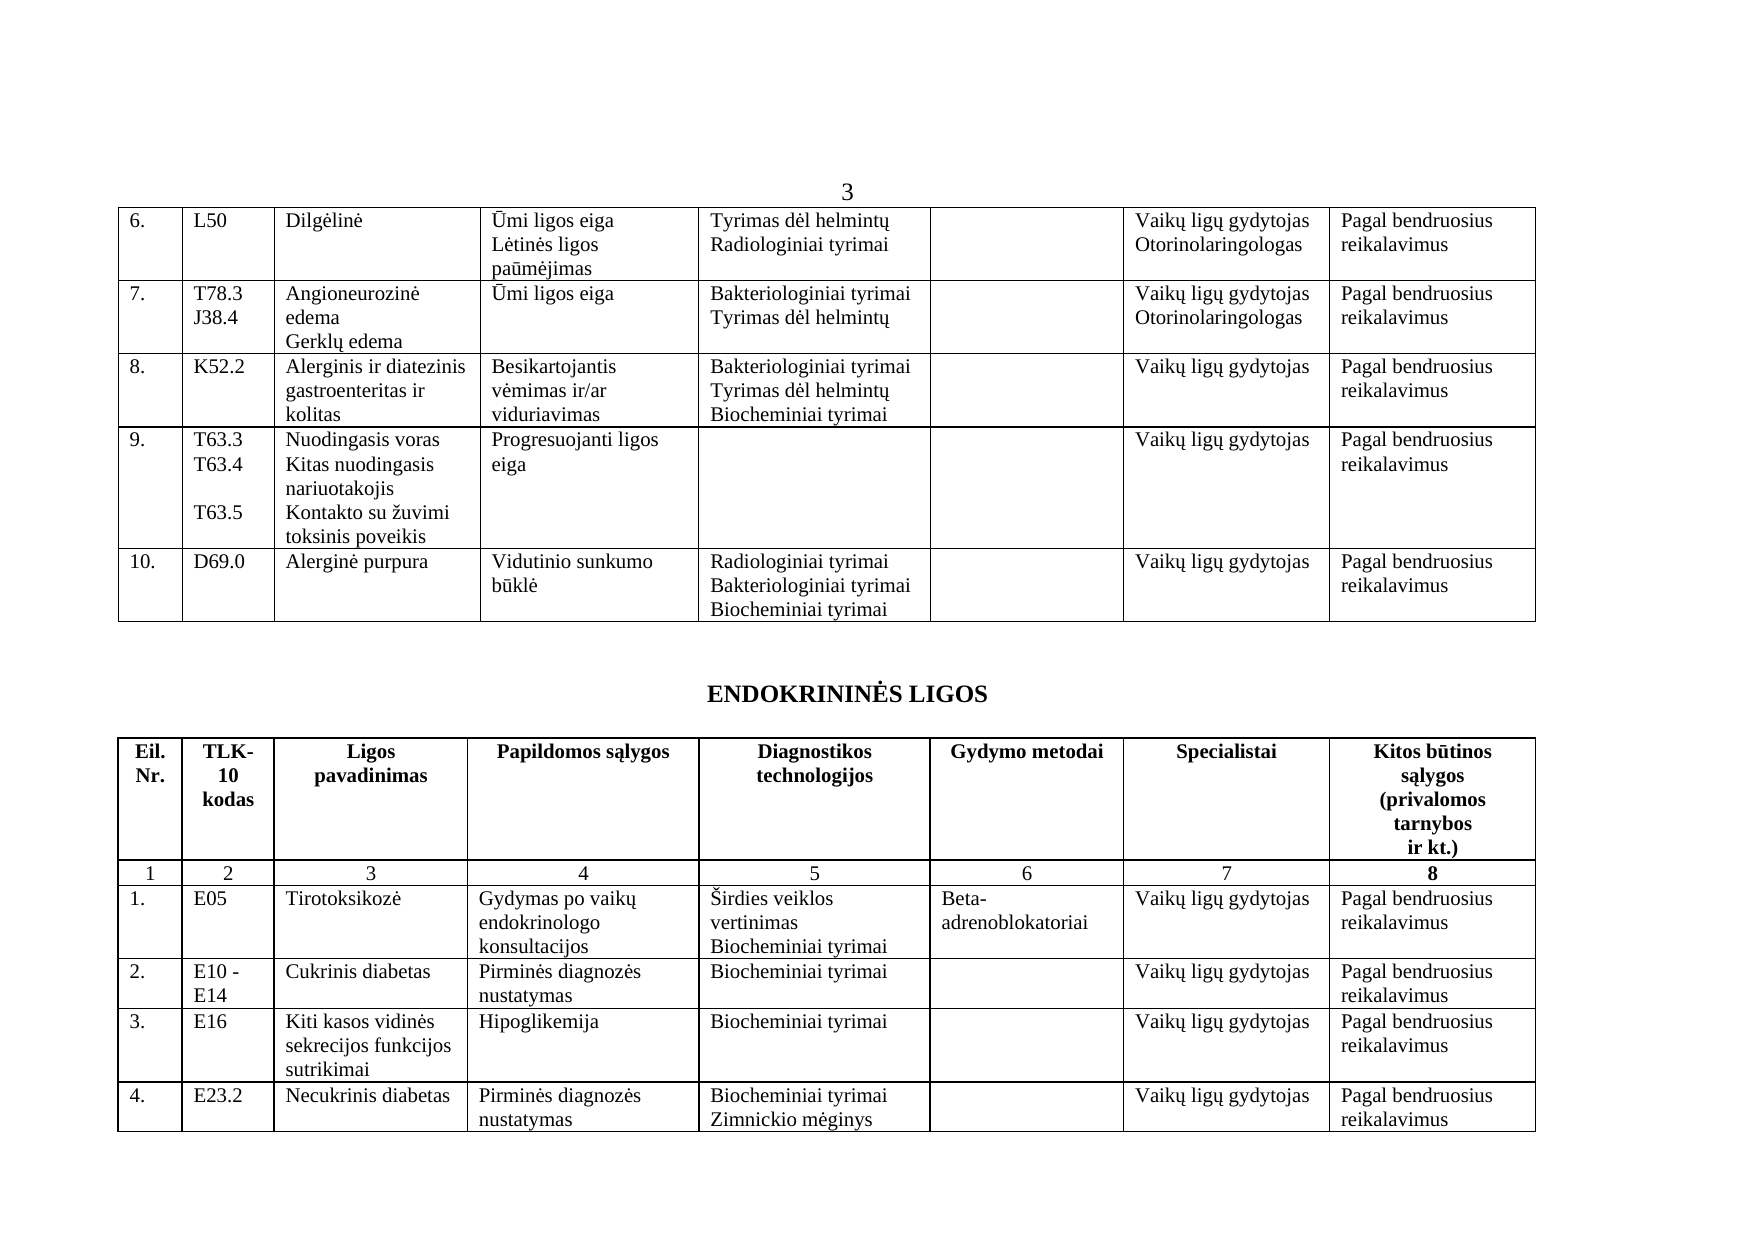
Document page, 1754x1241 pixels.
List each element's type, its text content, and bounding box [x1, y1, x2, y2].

table_cell Cukrinis diabetas [275, 959, 467, 1007]
table_cell 1 [119, 861, 181, 884]
table_cell T63.3 T63.4 T63.5 [183, 428, 274, 548]
table_cell Kiti kasos vidinės sekrecijos funkcijos sutrikimai [275, 1009, 467, 1081]
table_cell D69.0 [183, 549, 274, 621]
table_cell 8 [1330, 861, 1535, 884]
table_cell 4. [119, 1083, 181, 1131]
table_cell 1. [119, 886, 181, 958]
table_cell Besikartojantis vėmimas ir/ar viduriavimas [481, 354, 698, 426]
table_cell 2. [119, 959, 181, 1007]
table_cell 8. [119, 354, 182, 426]
table_cell 4 [468, 861, 698, 884]
table_cell [699, 428, 930, 548]
table_cell Angioneurozinė edema Gerklų edema [275, 281, 480, 353]
table_cell Pagal bendruosius reikalavimus [1330, 1009, 1535, 1081]
table_header Gydymo metodai [931, 739, 1123, 859]
table_cell Bakteriologiniai tyrimai Tyrimas dėl helmintų Biocheminiai tyrimai [699, 354, 930, 426]
table_cell 7. [119, 281, 182, 353]
table_cell Dilgėlinė [275, 208, 480, 280]
table_cell Ūmi ligos eiga [481, 281, 698, 353]
table_cell Vaikų ligų gydytojas [1124, 959, 1329, 1007]
table_cell Širdies veiklos vertinimas Biocheminiai tyrimai [700, 886, 929, 958]
table_cell Vaikų ligų gydytojas [1124, 428, 1329, 548]
table_cell 3. [119, 1009, 181, 1081]
table_cell 7 [1124, 861, 1329, 884]
table_cell E10 - E14 [183, 959, 273, 1007]
table_cell T78.3 J38.4 [183, 281, 274, 353]
table_cell 10. [119, 549, 182, 621]
table_cell Nuodingasis voras Kitas nuodingasis nariuotakojis Kontakto su žuvimi toksinis poveikis [275, 428, 480, 548]
table_cell L50 [183, 208, 274, 280]
table_cell E23.2 [183, 1083, 273, 1131]
table_cell 6 [931, 861, 1123, 884]
table_cell [931, 959, 1123, 1007]
table_cell Vaikų ligų gydytojas [1124, 549, 1329, 621]
table_cell Gydymas po vaikų endokrinologo konsultacijos [468, 886, 698, 958]
table_cell Tyrimas dėl helmintų Radiologiniai tyrimai [699, 208, 930, 280]
table_cell Pirminės diagnozės nustatymas [468, 1083, 698, 1131]
table_cell Pagal bendruosius reikalavimus [1330, 354, 1535, 426]
table_cell Ūmi ligos eiga Lėtinės ligos paūmėjimas [481, 208, 698, 280]
table_cell [931, 1009, 1123, 1081]
table_cell Pagal bendruosius reikalavimus [1330, 208, 1535, 280]
table_cell [931, 281, 1123, 353]
table_header Kitos būtinos sąlygos (privalomos tarnybos ir kt.) [1330, 739, 1535, 859]
table_cell Radiologiniai tyrimai Bakteriologiniai tyrimai Biocheminiai tyrimai [699, 549, 930, 621]
table_cell Vaikų ligų gydytojas Otorinolaringologas [1124, 208, 1329, 280]
table_cell Pagal bendruosius reikalavimus [1330, 1083, 1535, 1131]
table_cell Pirminės diagnozės nustatymas [468, 959, 698, 1007]
table_cell [931, 208, 1123, 280]
table_header Eil. Nr. [119, 739, 181, 859]
table_cell [931, 428, 1123, 548]
table_cell Alerginė purpura [275, 549, 480, 621]
table_header Papildomos sąlygos [468, 739, 698, 859]
table_cell E05 [183, 886, 273, 958]
table_cell Pagal bendruosius reikalavimus [1330, 281, 1535, 353]
table_header Specialistai [1124, 739, 1329, 859]
table_cell Necukrinis diabetas [275, 1083, 467, 1131]
table_cell Tirotoksikozė [275, 886, 467, 958]
table_cell Biocheminiai tyrimai [700, 959, 929, 1007]
table_cell Pagal bendruosius reikalavimus [1330, 959, 1535, 1007]
table_header Ligos pavadinimas [275, 739, 467, 859]
table_cell Pagal bendruosius reikalavimus [1330, 549, 1535, 621]
table_cell Vidutinio sunkumo būklė [481, 549, 698, 621]
table_cell Pagal bendruosius reikalavimus [1330, 428, 1535, 548]
table_header TLK-10 kodas [183, 739, 273, 859]
table_cell E16 [183, 1009, 273, 1081]
table_cell 2 [183, 861, 273, 884]
table_cell K52.2 [183, 354, 274, 426]
table_cell [931, 354, 1123, 426]
table_cell [931, 1083, 1123, 1131]
table_cell Hipoglikemija [468, 1009, 698, 1081]
table_cell Vaikų ligų gydytojas [1124, 1083, 1329, 1131]
text ENDOKRININĖS LIGOS [118, 679, 1577, 708]
table_cell Vaikų ligų gydytojas [1124, 1009, 1329, 1081]
table_cell Beta-adrenoblokatoriai [931, 886, 1123, 958]
table_header Diagnostikos technologijos [700, 739, 929, 859]
table_cell Vaikų ligų gydytojas Otorinolaringologas [1124, 281, 1329, 353]
table_cell Biocheminiai tyrimai Zimnickio mėginys [700, 1083, 929, 1131]
table_cell 6. [119, 208, 182, 280]
table_cell 5 [700, 861, 929, 884]
table_cell 3 [275, 861, 467, 884]
table_cell Progresuojanti ligos eiga [481, 428, 698, 548]
table_cell Vaikų ligų gydytojas [1124, 354, 1329, 426]
table_cell Vaikų ligų gydytojas [1124, 886, 1329, 958]
table_cell Bakteriologiniai tyrimai Tyrimas dėl helmintų [699, 281, 930, 353]
table_cell Alerginis ir diatezinis gastroenteritas ir kolitas [275, 354, 480, 426]
table_cell Pagal bendruosius reikalavimus [1330, 886, 1535, 958]
table_cell [931, 549, 1123, 621]
table_cell 9. [119, 428, 182, 548]
table_cell Biocheminiai tyrimai [700, 1009, 929, 1081]
